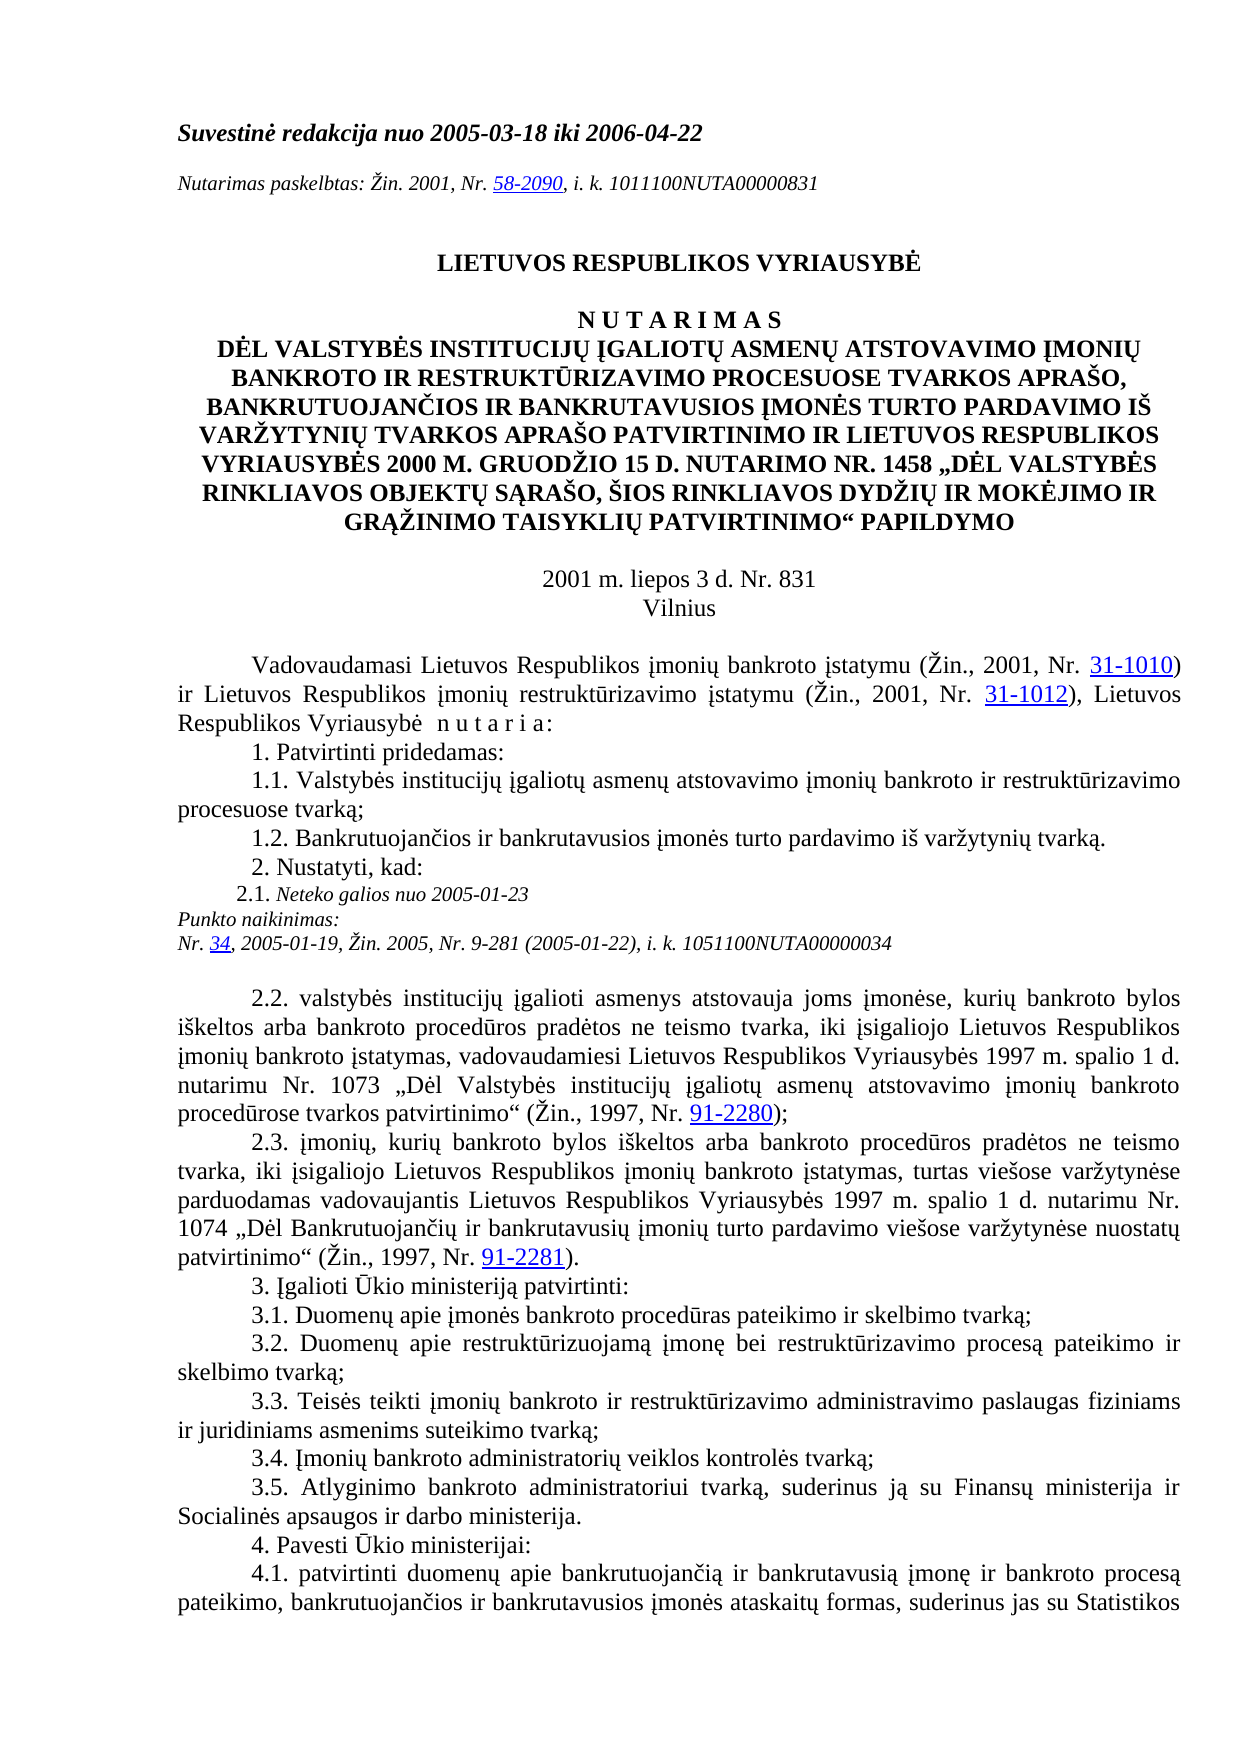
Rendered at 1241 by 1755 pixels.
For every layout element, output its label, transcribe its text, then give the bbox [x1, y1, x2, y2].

text 3. Įgalioti Ūkio ministeriją patvirtinti: [177, 1271, 1181, 1300]
text 1. Patvirtinti pridedamas: [177, 737, 1181, 765]
text 3.2. Duomenų apie restruktūrizuojamą įmonę bei restruktūrizavimo procesą pateikimo ir skelbimo tvarką; [177, 1328, 1181, 1386]
text Punkto naikinimas: [177, 907, 1181, 931]
text 3.1. Duomenų apie įmonės bankroto procedūras pateikimo ir skelbimo tvarką; [177, 1300, 1181, 1328]
text 4. Pavesti Ūkio ministerijai: [177, 1530, 1181, 1558]
text 2. Nustatyti, kad: [177, 852, 1181, 880]
text LIETUVOS RESPUBLIKOS VYRIAUSYBĖ [177, 248, 1181, 277]
text Vilnius [177, 593, 1181, 622]
text Vadovaudamasi Lietuvos Respublikos įmonių bankroto įstatymu (Žin., 2001, Nr. 31-1010) ir Lietuvos Respublikos įmonių restruktūrizavimo įstatymu (Žin., 2001, Nr. 31-1012), Lietuvos Respublikos Vyriausybė nutaria: [177, 650, 1181, 737]
text 2001 m. liepos 3 d. Nr. 831 [177, 564, 1181, 593]
text 4.1. patvirtinti duomenų apie bankrutuojančią ir bankrutavusią įmonę ir bankroto procesą pateikimo, bankrutuojančios ir bankrutavusios įmonės ataskaitų formas, suderinus jas su Statistikos [177, 1558, 1181, 1616]
text 1.2. Bankrutuojančios ir bankrutavusios įmonės turto pardavimo iš varžytynių tvarką. [177, 823, 1181, 852]
text Nutarimas paskelbtas: Žin. 2001, Nr. 58-2090, i. k. 1011100NUTA00000831 [177, 171, 1181, 195]
text 3.3. Teisės teikti įmonių bankroto ir restruktūrizavimo administravimo paslaugas fiziniams ir juridiniams asmenims suteikimo tvarką; [177, 1386, 1181, 1443]
text 3.5. Atlyginimo bankroto administratoriui tvarką, suderinus ją su Finansų ministerija ir Socialinės apsaugos ir darbo ministerija. [177, 1472, 1181, 1530]
text N U T A R I M A S [177, 305, 1181, 334]
text 2.3. įmonių, kurių bankroto bylos iškeltos arba bankroto procedūros pradėtos ne teismo tvarka, iki įsigaliojo Lietuvos Respublikos įmonių bankroto įstatymas, turtas viešose varžytynėse parduodamas vadovaujantis Lietuvos Respublikos Vyriausybės 1997 m. spalio 1 d. nutarimu Nr. 1074 „Dėl Bankrutuojančių ir bankrutavusių įmonių turto pardavimo viešose varžytynėse nuostatų patvirtinimo“ (Žin., 1997, Nr. 91-2281). [177, 1127, 1181, 1271]
text 2.2. valstybės institucijų įgalioti asmenys atstovauja joms įmonėse, kurių bankroto bylos iškeltos arba bankroto procedūros pradėtos ne teismo tvarka, iki įsigaliojo Lietuvos Respublikos įmonių bankroto įstatymas, vadovaudamiesi Lietuvos Respublikos Vyriausybės 1997 m. spalio 1 d. nutarimu Nr. 1073 „Dėl Valstybės institucijų įgaliotų asmenų atstovavimo įmonių bankroto procedūrose tvarkos patvirtinimo“ (Žin., 1997, Nr. 91-2280); [177, 983, 1181, 1127]
text 1.1. Valstybės institucijų įgaliotų asmenų atstovavimo įmonių bankroto ir restruktūrizavimo procesuose tvarką; [177, 765, 1181, 823]
text 2.1. Neteko galios nuo 2005-01-23 [177, 880, 1181, 907]
text Suvestinė redakcija nuo 2005-03-18 iki 2006-04-22 [177, 118, 1181, 147]
text 3.4. Įmonių bankroto administratorių veiklos kontrolės tvarką; [177, 1443, 1181, 1472]
text Nr. 34, 2005-01-19, Žin. 2005, Nr. 9-281 (2005-01-22), i. k. 1051100NUTA00000034 [177, 931, 1181, 955]
text DĖL VALSTYBĖS INSTITUCIJŲ ĮGALIOTŲ ASMENŲ ATSTOVAVIMO ĮMONIŲ BANKROTO IR RESTRUKTŪRIZAVIMO PROCESUOSE TVARKOS APRAŠO, BANKRUTUOJANČIOS IR BANKRUTAVUSIOS ĮMONĖS TURTO PARDAVIMO IŠ VARŽYTYNIŲ TVARKOS APRAŠO PATVIRTINIMO IR LIETUVOS RESPUBLIKOS VYRIAUSYBĖS 2000 M. GRUODŽIO 15 D. NUTARIMO NR. 1458 „DĖL VALSTYBĖS RINKLIAVOS OBJEKTŲ SĄRAŠO, ŠIOS RINKLIAVOS DYDŽIŲ IR MOKĖJIMO IR GRĄŽINIMO TAISYKLIŲ PATVIRTINIMO“ PAPILDYMO [177, 334, 1181, 535]
